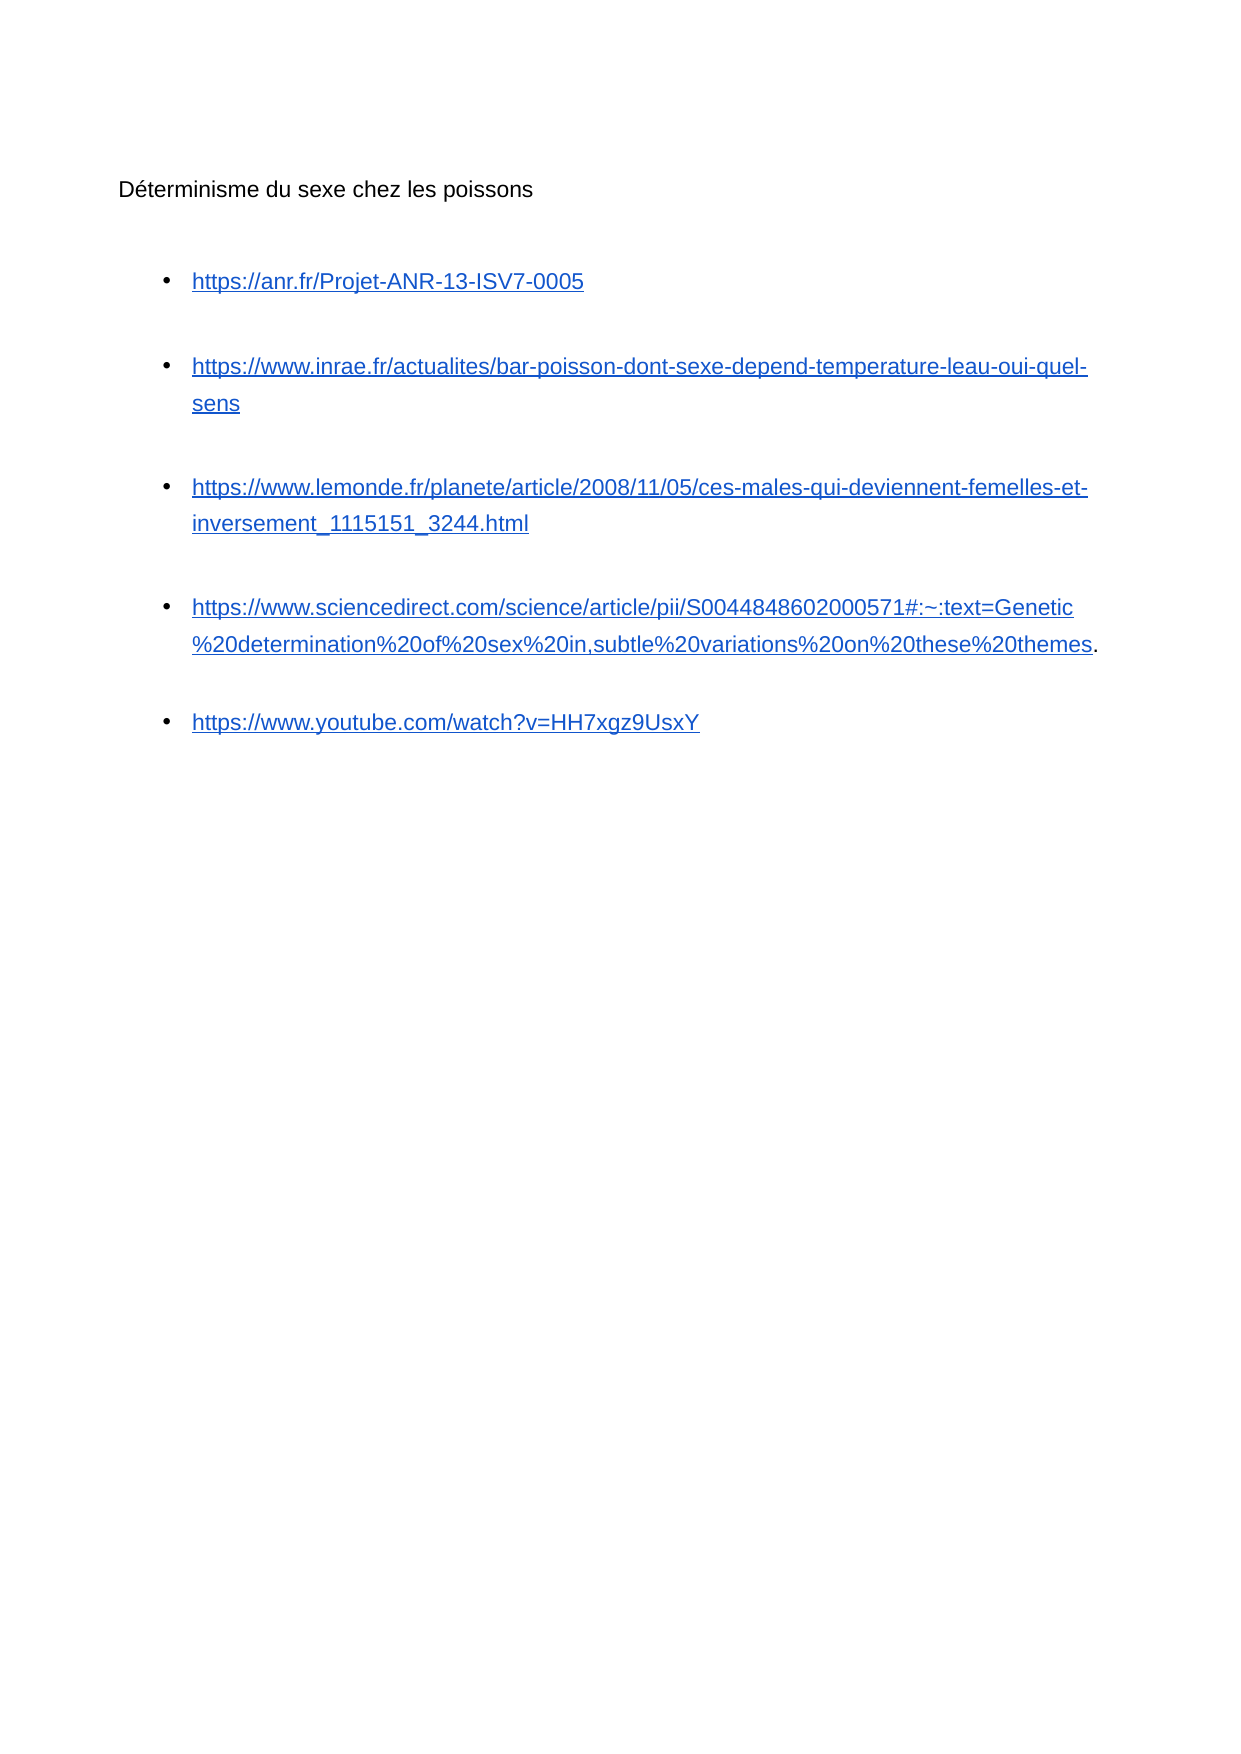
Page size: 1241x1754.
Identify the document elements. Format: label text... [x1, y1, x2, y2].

list https://www.youtube.com/watch?v=HH7xgz9UsxY [162, 707, 1122, 736]
list https://www.inrae.fr/actualites/bar-poisson-dont-sexe-depend-temperature-leau-oui-quel-sens [162, 353, 1122, 416]
text Déterminisme du sexe chez les poissons [118, 176, 1122, 202]
list https://anr.fr/Projet-ANR-13-ISV7-0005 [162, 268, 1122, 295]
list https://www.sciencedirect.com/science/article/pii/S0044848602000571#:~:text=Genetic%20determination%20of%20sex%20in,subtle%20variations%20on%20these%20themes. [162, 594, 1122, 658]
list https://www.lemonde.fr/planete/article/2008/11/05/ces-males-qui-deviennent-femelles-et-inversement_1115151_3244.html [162, 473, 1122, 537]
